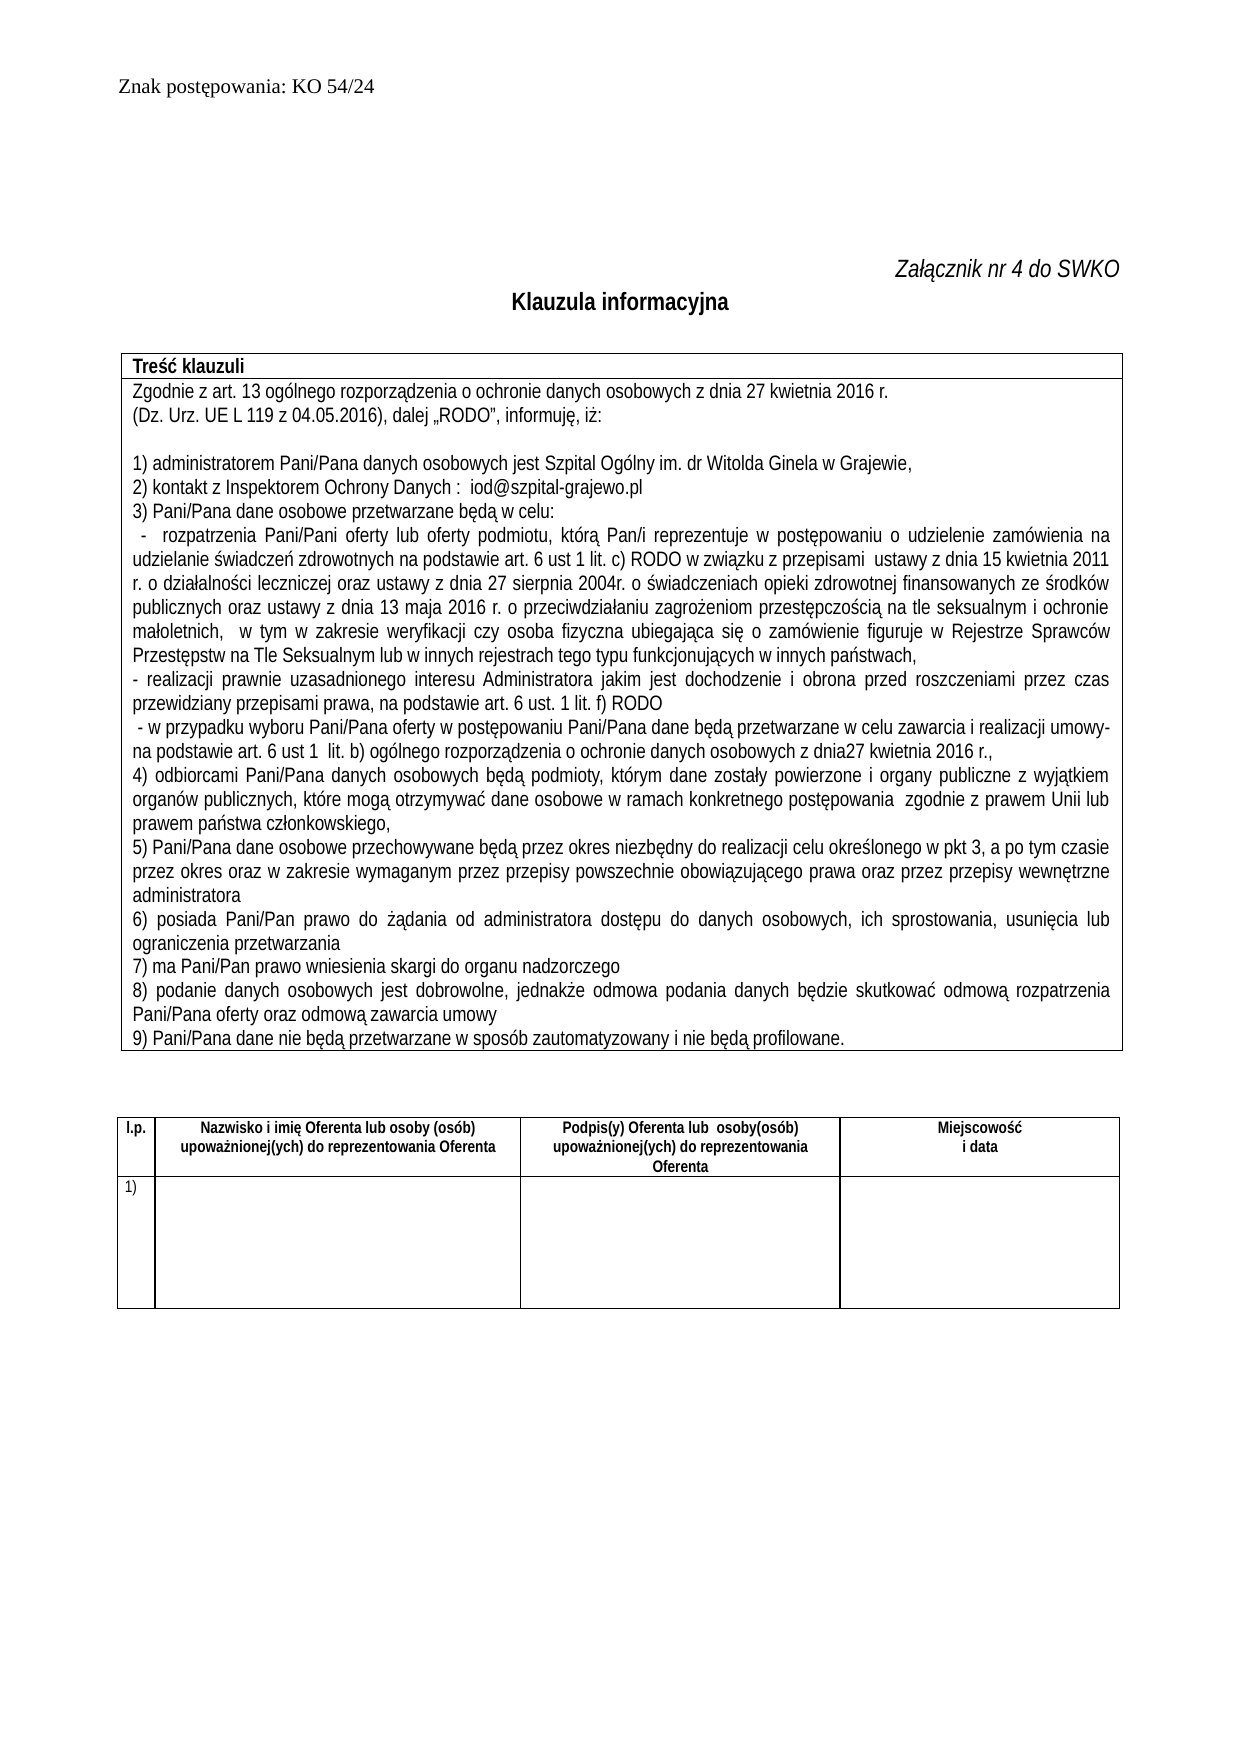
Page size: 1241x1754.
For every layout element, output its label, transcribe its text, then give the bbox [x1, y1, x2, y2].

table_header l.p. [118, 1118, 154, 1176]
table_cell [156, 1177, 520, 1308]
table_cell [521, 1177, 839, 1308]
text Klauzula informacyjna [118, 286, 1122, 315]
table_cell 1) [118, 1177, 154, 1308]
table_header Treść klauzuli [122, 354, 1122, 378]
text Załącznik nr 4 do SWKO [118, 253, 1122, 282]
table_header Nazwisko i imię Oferenta lub osoby (osób) upoważnionej(ych) do reprezentowania Oferenta [156, 1118, 520, 1176]
table_header Podpis(y) Oferenta lub osoby(osób) upoważnionej(ych) do reprezentowania Oferenta [521, 1118, 839, 1176]
table_cell Zgodnie z art. 13 ogólnego rozporządzenia o ochronie danych osobowych z dnia 27 kwietnia 2016 r. (Dz. Urz. UE L 119 z 04.05.2016), dalej „RODO”, informuję, iż: 1) administratorem Pani/Pana danych osobowych jest Szpital Ogólny im. dr Witolda Ginela w Grajewie, 2) kontakt z Inspektorem Ochrony Danych : iod@szpital-grajewo.pl 3) Pani/Pana dane osobowe przetwarzane będą w celu: - rozpatrzenia Pani/Pani oferty lub oferty podmiotu, którą Pan/i reprezentuje w postępowaniu o udzielenie zamówienia na udzielanie świadczeń zdrowotnych na podstawie art. 6 ust 1 lit. c) RODO w związku z przepisami ustawy z dnia 15 kwietnia 2011 r. o działalności leczniczej oraz ustawy z dnia 27 sierpnia 2004r. o świadczeniach opieki zdrowotnej finansowanych ze środków publicznych oraz ustawy z dnia 13 maja 2016 r. o przeciwdziałaniu zagrożeniom przestępczością na tle seksualnym i ochronie małoletnich, w tym w zakresie weryfikacji czy osoba fizyczna ubiegająca się o zamówienie figuruje w Rejestrze Sprawców Przestępstw na Tle Seksualnym lub w innych rejestrach tego typu funkcjonujących w innych państwach, - realizacji prawnie uzasadnionego interesu Administratora jakim jest dochodzenie i obrona przed roszczeniami przez czas przewidziany przepisami prawa, na podstawie art. 6 ust. 1 lit. f) RODO - w przypadku wyboru Pani/Pana oferty w postępowaniu Pani/Pana dane będą przetwarzane w celu zawarcia i realizacji umowy- na podstawie art. 6 ust 1 lit. b) ogólnego rozporządzenia o ochronie danych osobowych z dnia27 kwietnia 2016 r., 4) odbiorcami Pani/Pana danych osobowych będą podmioty, którym dane zostały powierzone i organy publiczne z wyjątkiem organów publicznych, które mogą otrzymywać dane osobowe w ramach konkretnego postępowania zgodnie z prawem Unii lub prawem państwa członkowskiego, 5) Pani/Pana dane osobowe przechowywane będą przez okres niezbędny do realizacji celu określonego w pkt 3, a po tym czasie przez okres oraz w zakresie wymaganym przez przepisy powszechnie obowiązującego prawa oraz przez przepisy wewnętrzne administratora 6) posiada Pani/Pan prawo do żądania od administratora dostępu do danych osobowych, ich sprostowania, usunięcia lub ograniczenia przetwarzania 7) ma Pani/Pan prawo wniesienia skargi do organu nadzorczego 8) podanie danych osobowych jest dobrowolne, jednakże odmowa podania danych będzie skutkować odmową rozpatrzenia Pani/Pana oferty oraz odmową zawarcia umowy 9) Pani/Pana dane nie będą przetwarzane w sposób zautomatyzowany i nie będą profilowane. [122, 379, 1122, 1050]
table_header Miejscowość i data [841, 1118, 1119, 1176]
table_cell [841, 1177, 1119, 1308]
